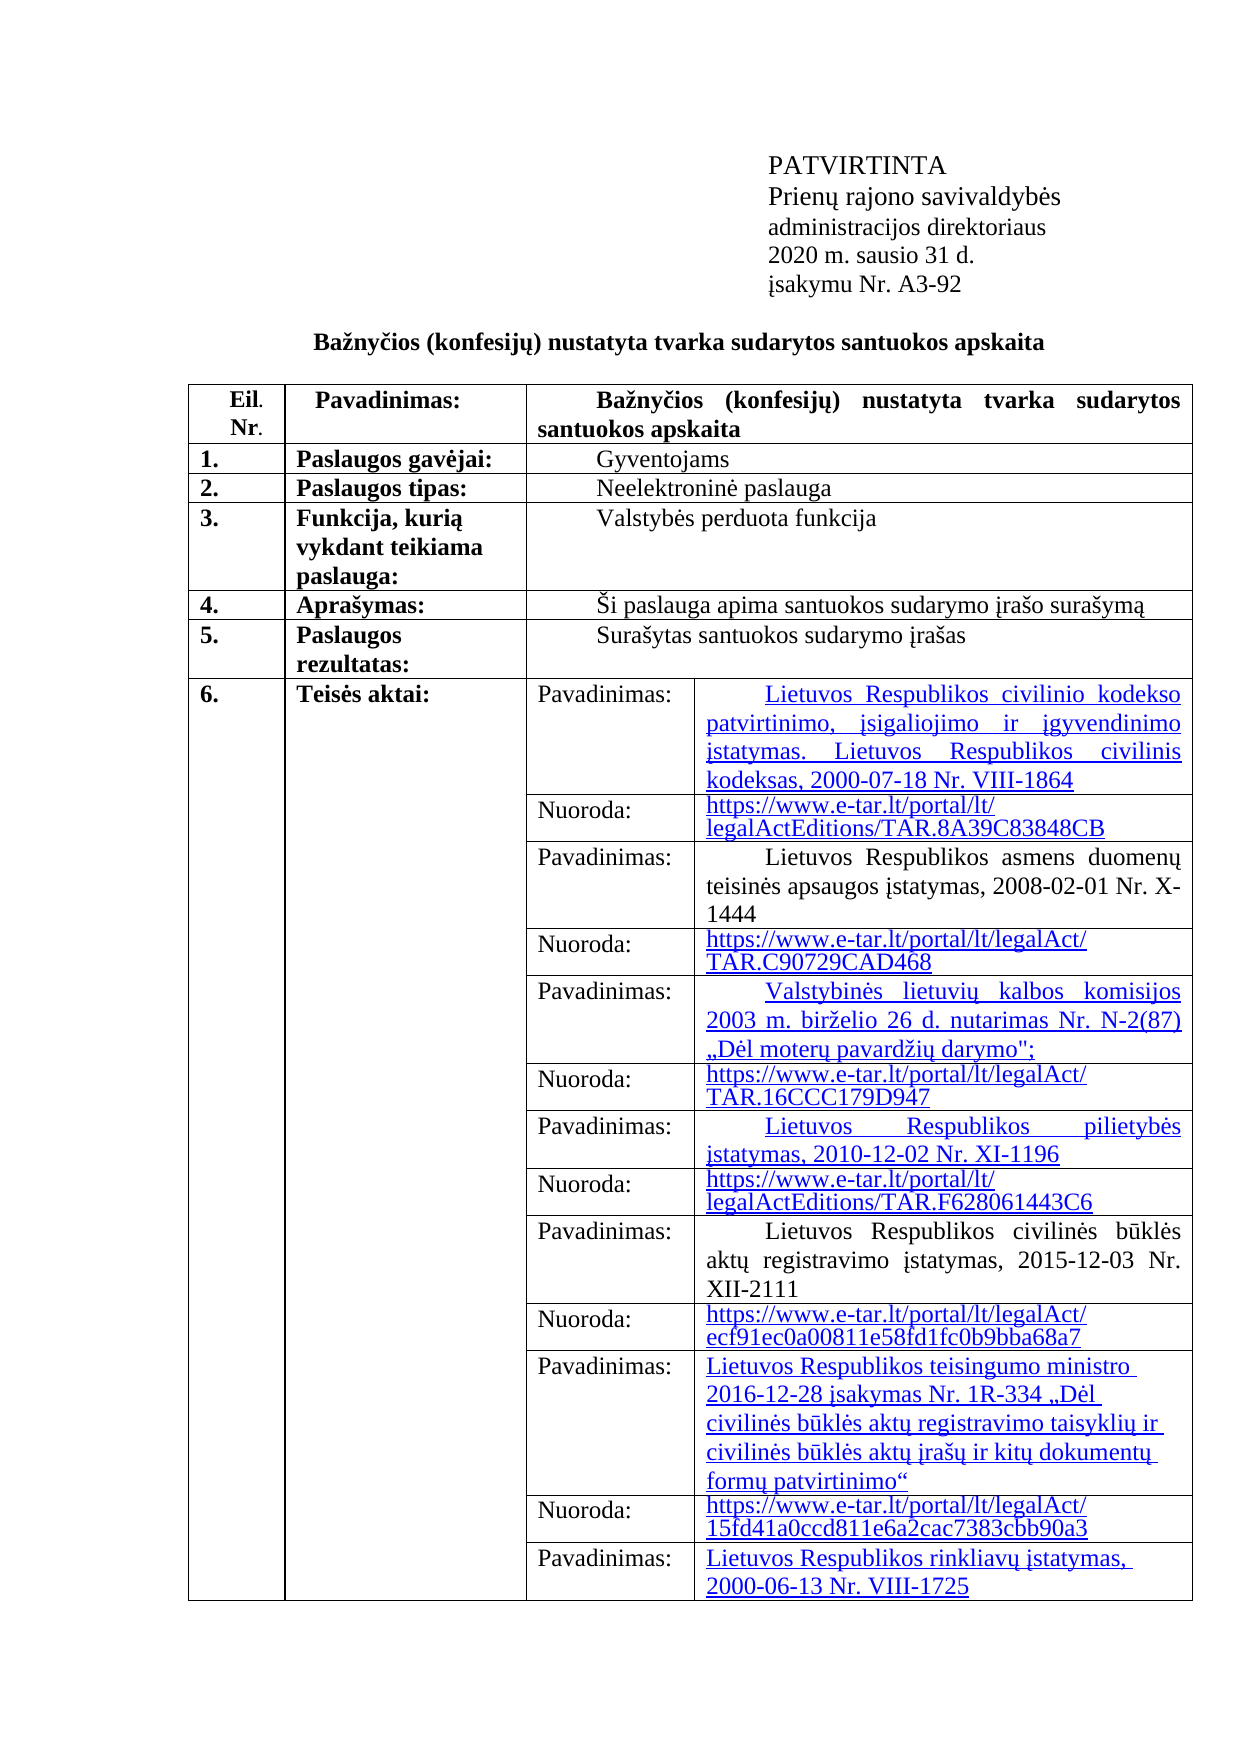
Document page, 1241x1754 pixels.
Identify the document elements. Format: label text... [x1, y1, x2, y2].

table_cell https://www.e-tar.lt/portal/lt/legalActEditions/TAR.8A39C83848CB [695, 795, 1192, 841]
table_cell Lietuvos Respublikos civilinės būklės aktų registravimo įstatymas, 2015-12-03 Nr. XII-2111 [695, 1216, 1192, 1303]
table_cell Lietuvos Respublikos pilietybės įstatymas, 2010-12-02 Nr. XI-1196 [695, 1111, 1192, 1168]
table_cell Valstybės perduota funkcija [527, 503, 1192, 589]
table_cell https://www.e-tar.lt/portal/lt/legalAct/TAR.C90729CAD468 [695, 929, 1192, 975]
table_cell Pavadinimas: [527, 1543, 694, 1600]
table_cell Paslaugos rezultatas: [286, 620, 526, 678]
table_cell 3. [189, 503, 284, 589]
table_cell Pavadinimas: [527, 679, 694, 794]
table_cell Ši paslauga apima santuokos sudarymo įrašo surašymą [527, 591, 1192, 619]
table_header Pavadinimas: [286, 385, 526, 443]
text 2020 m. sausio 31 d. [768, 240, 1181, 269]
text Bažnyčios (konfesijų) nustatyta tvarka sudarytos santuokos apskaita [177, 327, 1181, 355]
table_cell Nuoroda: [527, 795, 694, 841]
table_cell https://www.e-tar.lt/portal/lt/legalAct/15fd41a0ccd811e6a2cac7383cbb90a3 [695, 1496, 1192, 1542]
table_cell Funkcija, kurią vykdant teikiama paslauga: [286, 503, 526, 589]
table_cell Pavadinimas: [527, 1216, 694, 1303]
text PATVIRTINTA [768, 149, 1181, 180]
table_cell Lietuvos Respublikos rinkliavų įstatymas, 2000-06-13 Nr. VIII-1725 [695, 1543, 1192, 1600]
table_cell Lietuvos Respublikos teisingumo ministro 2016-12-28 įsakymas Nr. 1R-334 „Dėl civilinės būklės aktų registravimo taisyklių ir civilinės būklės aktų įrašų ir kitų dokumentų formų patvirtinimo“ [695, 1351, 1192, 1494]
table_cell Nuoroda: [527, 1169, 694, 1215]
table_cell Nuoroda: [527, 929, 694, 975]
table_cell Valstybinės lietuvių kalbos komisijos 2003 m. birželio 26 d. nutarimas Nr. N-2(87) „Dėl moterų pavardžių darymo"; [695, 976, 1192, 1063]
table_cell Pavadinimas: [527, 842, 694, 928]
table_cell Aprašymas: [286, 591, 526, 619]
table_cell Paslaugos tipas: [286, 474, 526, 502]
table_cell Pavadinimas: [527, 1111, 694, 1168]
table_cell Nuoroda: [527, 1496, 694, 1542]
table_cell Surašytas santuokos sudarymo įrašas [527, 620, 1192, 678]
table_cell https://www.e-tar.lt/portal/lt/legalActEditions/TAR.F628061443C6 [695, 1169, 1192, 1215]
table_cell https://www.e-tar.lt/portal/lt/legalAct/TAR.16CCC179D947 [695, 1064, 1192, 1110]
text administracijos direktoriaus [768, 212, 1181, 240]
table_cell Pavadinimas: [527, 1351, 694, 1494]
table_header Bažnyčios (konfesijų) nustatyta tvarka sudarytos santuokos apskaita [527, 385, 1192, 443]
table_cell 4. [189, 591, 284, 619]
table_cell https://www.e-tar.lt/portal/lt/legalAct/ecf91ec0a00811e58fd1fc0b9bba68a7 [695, 1304, 1192, 1350]
table_cell Lietuvos Respublikos civilinio kodekso patvirtinimo, įsigaliojimo ir įgyvendinimo įstatymas. Lietuvos Respublikos civilinis kodeksas, 2000-07-18 Nr. VIII-1864 [695, 679, 1192, 794]
table_cell Nuoroda: [527, 1304, 694, 1350]
table_cell 6. [189, 679, 284, 1600]
table_cell Neelektroninė paslauga [527, 474, 1192, 502]
table_cell Paslaugos gavėjai: [286, 444, 526, 472]
table_cell Gyventojams [527, 444, 1192, 472]
table_cell 1. [189, 444, 284, 472]
text įsakymu Nr. A3-92 [768, 269, 1181, 298]
table_cell Lietuvos Respublikos asmens duomenų teisinės apsaugos įstatymas, 2008-02-01 Nr. X-1444 [695, 842, 1192, 928]
table_cell Nuoroda: [527, 1064, 694, 1110]
table_header Eil. Nr. [189, 385, 284, 443]
table_cell 5. [189, 620, 284, 678]
table_cell Pavadinimas: [527, 976, 694, 1063]
table_cell Teisės aktai: [286, 679, 526, 1600]
table_cell 2. [189, 474, 284, 502]
text Prienų rajono savivaldybės [768, 180, 1181, 212]
